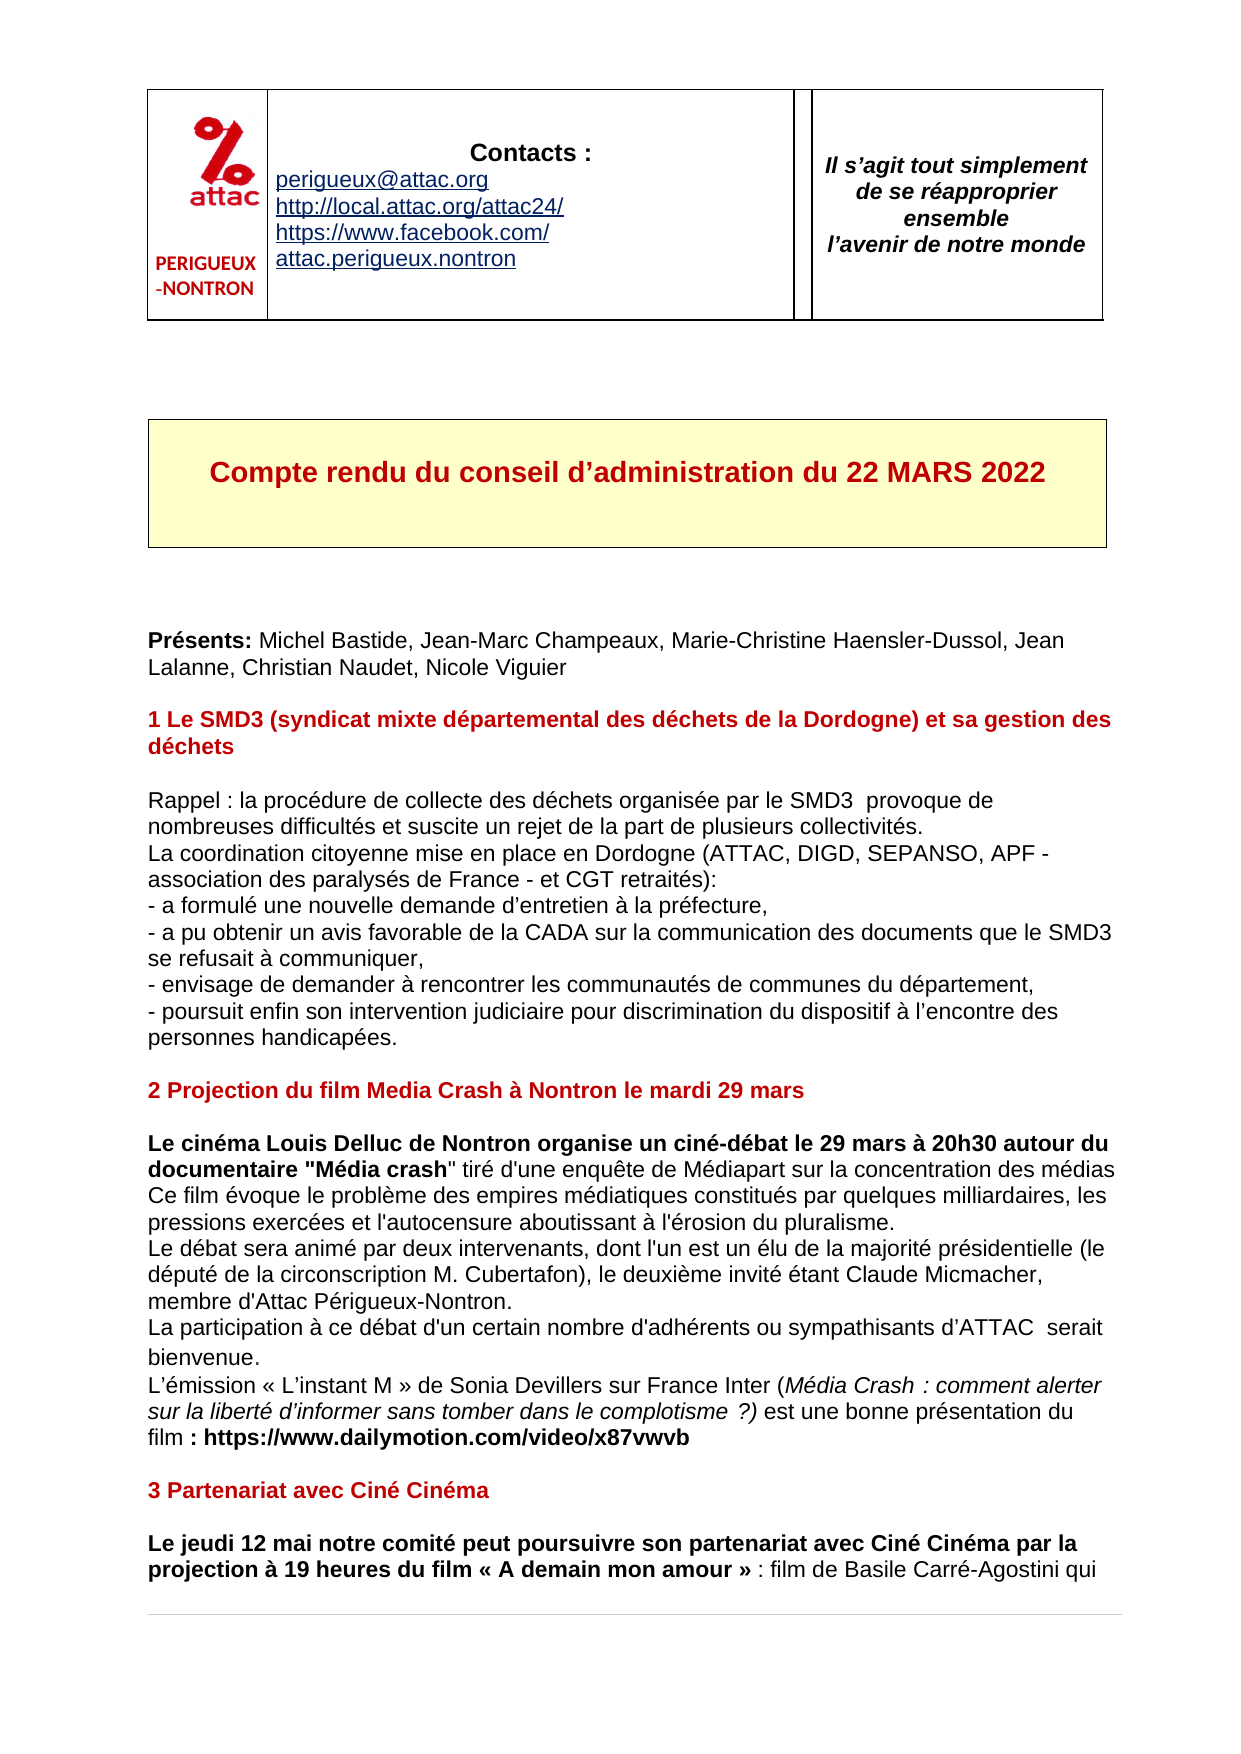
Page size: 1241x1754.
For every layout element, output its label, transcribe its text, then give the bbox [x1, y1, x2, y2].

text Compte rendu du conseil d’administration du 22 MARS 2022 [149, 452, 1106, 486]
text - a formulé une nouvelle demande d’entretien à la préfecture, [148, 892, 1122, 919]
text - a pu obtenir un avis favorable de la CADA sur la communication des documents que le SMD3 se refusait à communiquer, [148, 919, 1122, 971]
text - envisage de demander à rencontrer les communautés de communes du département, [148, 971, 1122, 998]
text La participation à ce débat d'un certain nombre d'adhérents ou sympathisants d’ATTAC serait bienvenue. [148, 1314, 1122, 1372]
text Le cinéma Louis Delluc de Nontron organise un ciné-débat le 29 mars à 20h30 autour du documentaire "Média crash" tiré d'une enquête de Médiapart sur la concentration des médias [148, 1129, 1122, 1182]
text La coordination citoyenne mise en place en Dordogne (ATTAC, DIGD, SEPANSO, APF - association des paralysés de France - et CGT retraités): [148, 840, 1122, 892]
text Le débat sera animé par deux intervenants, dont l'un est un élu de la majorité présidentielle (le député de la circonscription M. Cubertafon), le deuxième invité étant Claude Micmacher, membre d'Attac Périgueux-Nontron. [148, 1235, 1122, 1314]
text 3 Partenariat avec Ciné Cinéma [148, 1477, 1122, 1503]
table_header PERIGUEUX-NONTRON [148, 90, 267, 319]
table_header [795, 90, 811, 319]
text 2 Projection du film Media Crash à Nontron le mardi 29 mars [148, 1077, 1122, 1103]
text - poursuit enfin son intervention judiciaire pour discrimination du dispositif à l’encontre des personnes handicapées. [148, 998, 1122, 1051]
text Ce film évoque le problème des empires médiatiques constitués par quelques milliardaires, les pressions exercées et l'autocensure aboutissant à l'érosion du pluralisme. [148, 1182, 1122, 1235]
text L’émission « L’instant M » de Sonia Devillers sur France Inter (Média Crash : comment alerter sur la liberté d’informer sans tomber dans le complotisme ?) est une bonne présentation du film : https://www.dailymotion.com/video/x87vwvb [148, 1372, 1122, 1451]
table_header Contacts : perigueux@attac.org http://local.attac.org/attac24/ https://www.facebook.com/attac.perigueux.nontron [268, 90, 793, 319]
table_header Il s’agit tout simplement de se réapproprier ensemble l’avenir de notre monde [813, 90, 1102, 319]
text 1 Le SMD3 (syndicat mixte départemental des déchets de la Dordogne) et sa gestion des déchets [148, 706, 1122, 759]
text Le jeudi 12 mai notre comité peut poursuivre son partenariat avec Ciné Cinéma par la projection à 19 heures du film « A demain mon amour » : film de Basile Carré-Agostini qui [148, 1530, 1122, 1614]
text Présents: Michel Bastide, Jean-Marc Champeaux, Marie-Christine Haensler-Dussol, Jean Lalanne, Christian Naudet, Nicole Viguier [148, 627, 1122, 680]
text Rappel : la procédure de collecte des déchets organisée par le SMD3 provoque de nombreuses difficultés et suscite un rejet de la part de plusieurs collectivités. [148, 787, 1122, 840]
picture [189, 115, 261, 207]
